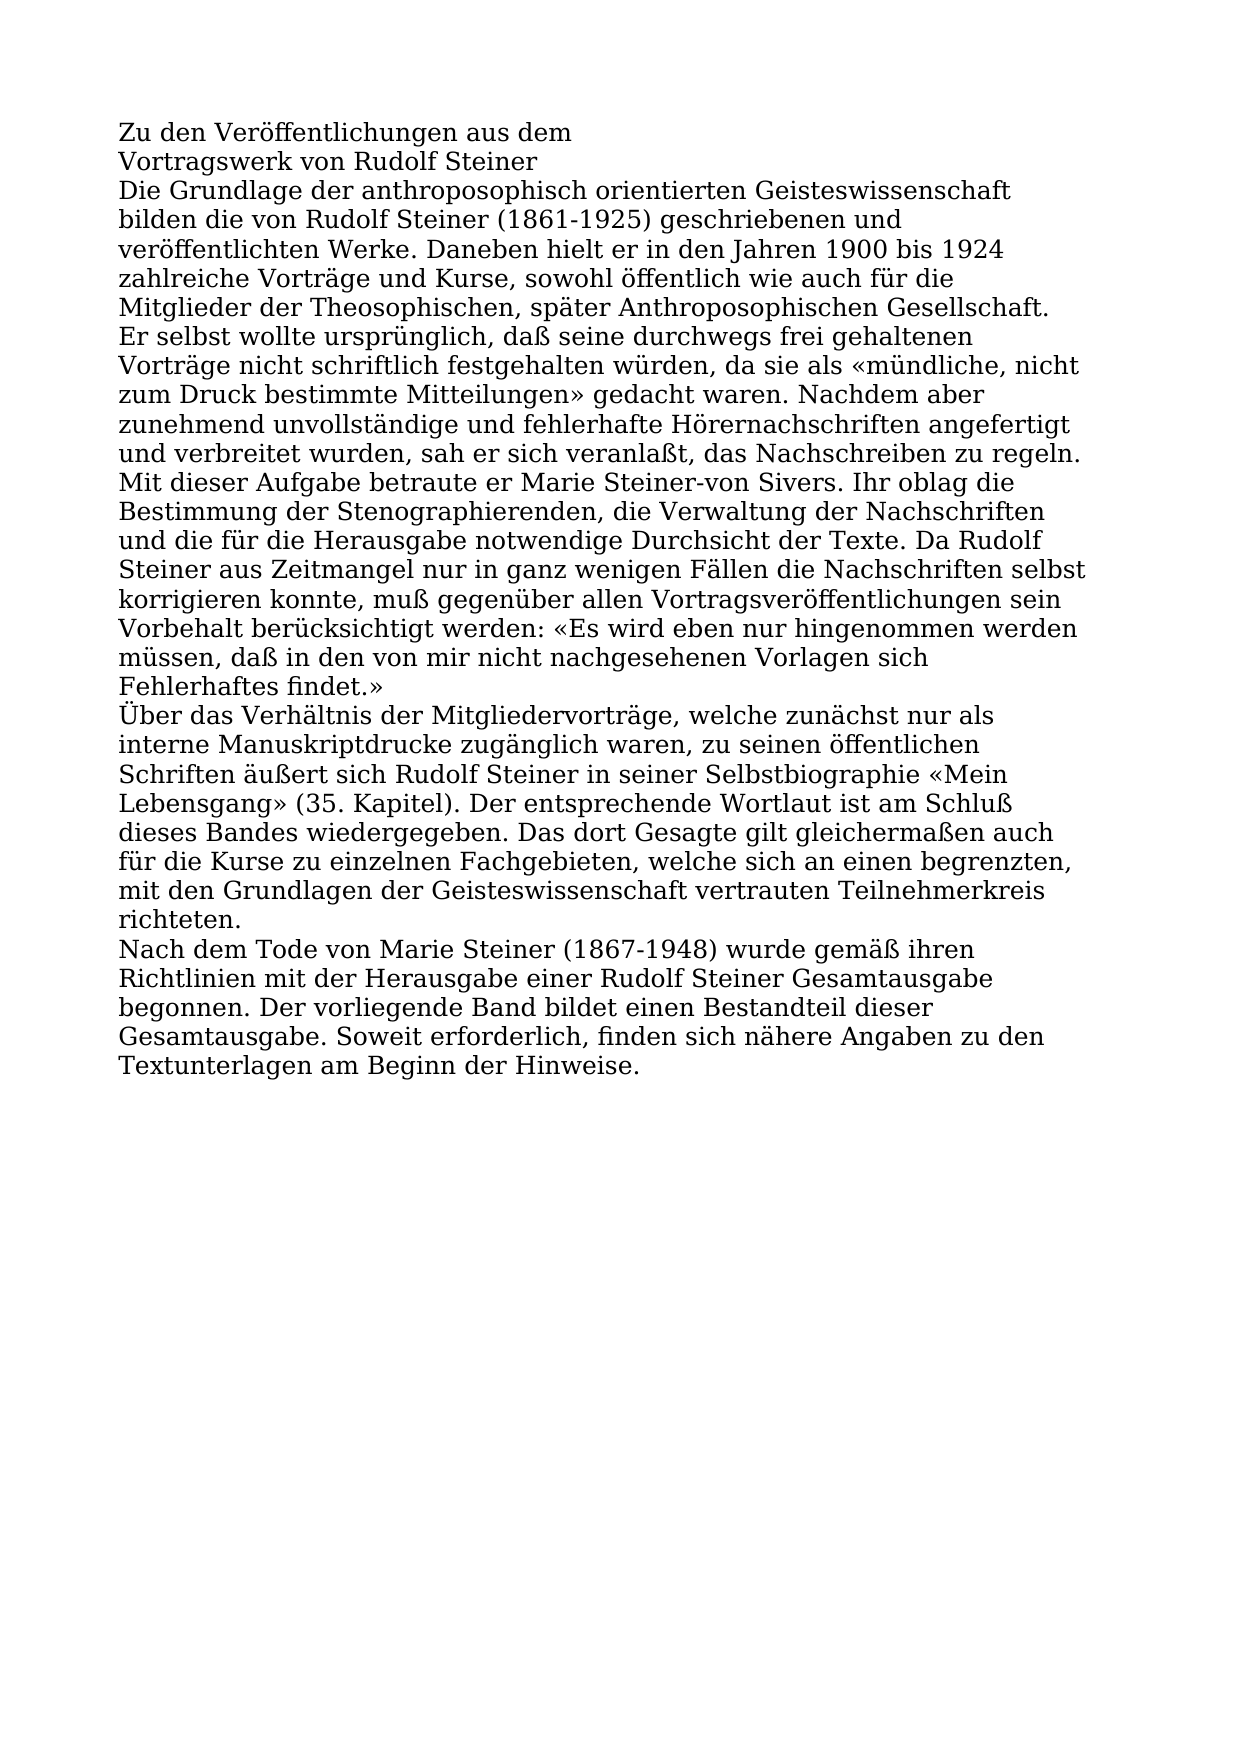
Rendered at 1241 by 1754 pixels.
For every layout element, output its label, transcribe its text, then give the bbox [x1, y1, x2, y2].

text veröffentlichten Werke. Daneben hielt er in den Jahren 1900 bis 1924 [118, 235, 1122, 264]
text zunehmend unvollständige und fehlerhafte Hörernachschriften angefertigt [118, 410, 1122, 439]
text bilden die von Rudolf Steiner (1861-1925) geschriebenen und [118, 206, 1122, 235]
text Vortragswerk von Rudolf Steiner [118, 147, 1122, 176]
text zahlreiche Vorträge und Kurse, sowohl öffentlich wie auch für die [118, 264, 1122, 293]
text müssen, daß in den von mir nicht nachgesehenen Vorlagen sich [118, 643, 1122, 672]
text korrigieren konnte, muß gegenüber allen Vortragsveröffentlichungen sein [118, 585, 1122, 614]
text Richtlinien mit der Herausgabe einer Rudolf Steiner Gesamtausgabe [118, 964, 1122, 993]
text Zu den Veröffentlichungen aus dem [118, 118, 1122, 147]
text Bestimmung der Stenographierenden, die Verwaltung der Nachschriften [118, 497, 1122, 526]
text Schriften äußert sich Rudolf Steiner in seiner Selbstbiographie «Mein [118, 760, 1122, 789]
text interne Manuskriptdrucke zugänglich waren, zu seinen öffentlichen [118, 731, 1122, 760]
text begonnen. Der vorliegende Band bildet einen Bestandteil dieser [118, 993, 1122, 1022]
text Lebensgang» (35. Kapitel). Der entsprechende Wortlaut ist am Schluß [118, 789, 1122, 818]
text Gesamtausgabe. Soweit erforderlich, finden sich nähere Angaben zu den [118, 1022, 1122, 1051]
text Mitglieder der Theosophischen, später Anthroposophischen Gesellschaft. [118, 293, 1122, 322]
text Über das Verhältnis der Mitgliedervorträge, welche zunächst nur als [118, 701, 1122, 731]
text mit den Grundlagen der Geisteswissenschaft vertrauten Teilnehmerkreis [118, 876, 1122, 906]
text richteten. [118, 906, 1122, 935]
text und verbreitet wurden, sah er sich veranlaßt, das Nachschreiben zu regeln. [118, 439, 1122, 468]
text für die Kurse zu einzelnen Fachgebieten, welche sich an einen begrenzten, [118, 847, 1122, 876]
text Mit dieser Aufgabe betraute er Marie Steiner-von Sivers. Ihr oblag die [118, 468, 1122, 497]
text Die Grundlage der anthroposophisch orientierten Geisteswissenschaft [118, 176, 1122, 206]
text Vorträge nicht schriftlich festgehalten würden, da sie als «mündliche, nicht [118, 351, 1122, 381]
text und die für die Herausgabe notwendige Durchsicht der Texte. Da Rudolf [118, 526, 1122, 556]
text Fehlerhaftes findet.» [118, 672, 1122, 701]
text dieses Bandes wiedergegeben. Das dort Gesagte gilt gleichermaßen auch [118, 818, 1122, 847]
text Textunterlagen am Beginn der Hinweise. [118, 1051, 1122, 1081]
text Nach dem Tode von Marie Steiner (1867-1948) wurde gemäß ihren [118, 935, 1122, 964]
text Steiner aus Zeitmangel nur in ganz wenigen Fällen die Nachschriften selbst [118, 556, 1122, 585]
text zum Druck bestimmte Mitteilungen» gedacht waren. Nachdem aber [118, 381, 1122, 410]
text Er selbst wollte ursprünglich, daß seine durchwegs frei gehaltenen [118, 322, 1122, 351]
text Vorbehalt berücksichtigt werden: «Es wird eben nur hingenommen werden [118, 614, 1122, 643]
